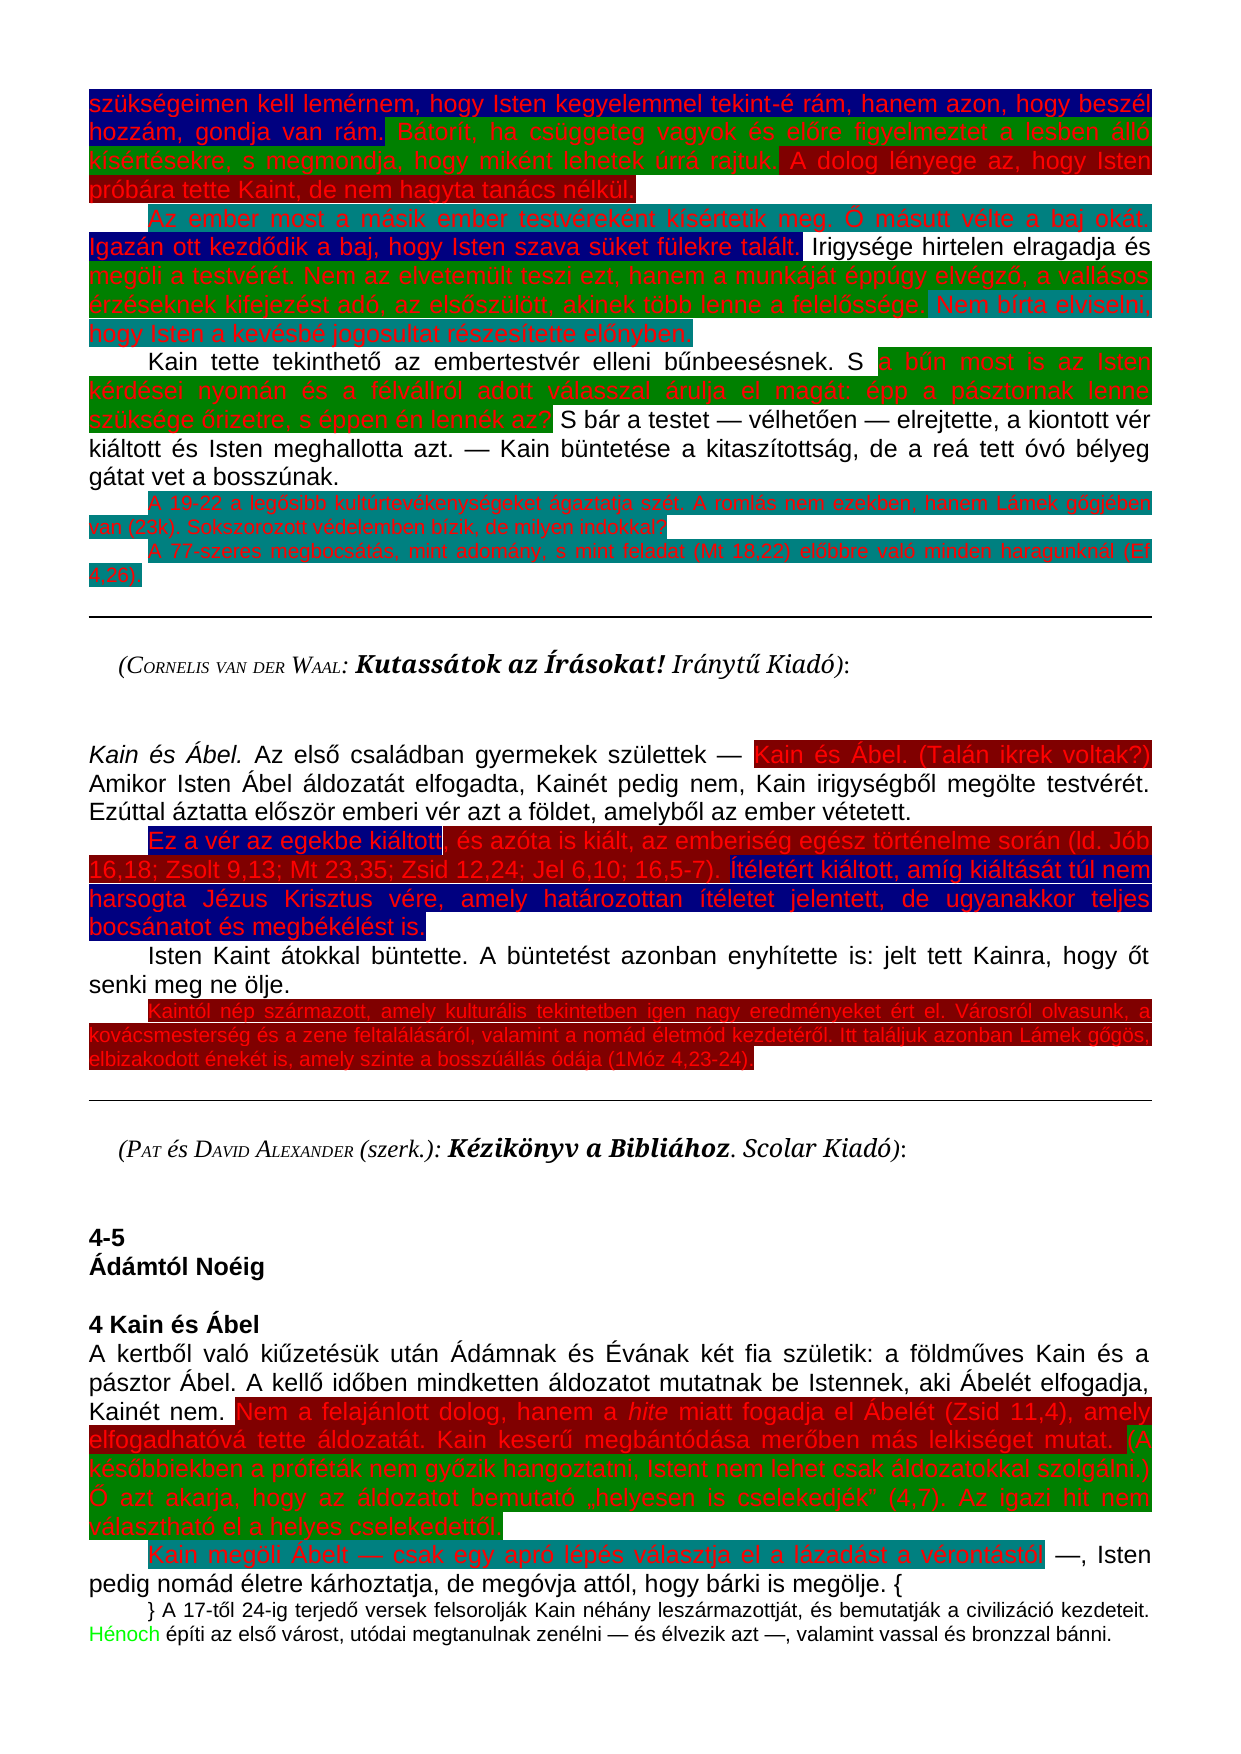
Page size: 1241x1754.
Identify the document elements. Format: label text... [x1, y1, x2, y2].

text Kain megöli Ábelt — csak egy apró lépés választja el a lázadást a vérontástól —, Isten pedig nomád életre kárhoztatja, de megóvja attól, hogy bárki is megölje. { [88, 1540, 1152, 1598]
text szükségeimen kell lemérnem, hogy Isten kegyelemmel tekint‑é rám, hanem azon, hogy beszél hozzám, gondja van rám. Bátorít, ha csüggeteg vagyok és előre figyelmeztet a lesben álló kísértésekre, s megmondja, hogy miként lehetek úrrá rajtuk. A dolog lényege az, hogy Isten próbára tette Kaint, de nem hagyta tanács nélkül. [88, 88, 1152, 203]
text 4 Kain és Ábel [88, 1310, 1152, 1339]
text Isten Kaint átokkal büntette. A büntetést azonban enyhítette is: jelt tett Kainra, hogy őt senki meg ne ölje. [88, 941, 1152, 998]
text A kertből való kiűzetésük után Ádámnak és Évának két fia születik: a földműves Kain és a pásztor Ábel. A kellő időben mindketten áldozatot mutatnak be Istennek, aki Ábelét elfogadja, Kainét nem. Nem a felajánlott dolog, hanem a hite miatt fogadja el Ábelét (Zsid 11,4), amely elfogadhatóvá tette áldozatát. Kain keserű megbántódása merőben más lelkiséget mutat. (A későbbiekben a próféták nem győzik hangoztatni, Istent nem lehet csak áldozatokkal szolgálni.) Ő azt akarja, hogy az áldozatot bemutató „helyesen is cselekedjék” (4,7). Az igazi hit nem választható el a helyes cselekedettől. [88, 1339, 1152, 1540]
text Kain tette tekinthető az embertestvér elleni bűnbeesésnek. S a bűn most is az Isten kérdései nyomán és a félvállról adott válasszal árulja el magát: épp a pásztornak lenne szüksége őrizetre, s éppen én lennék az? S bár a testet — vélhetően — elrejtette, a kiontott vér kiáltott és Isten meghallotta azt. — Kain büntetése a kitaszítottság, de a reá tett óvó bélyeg gátat vet a bosszúnak. [88, 347, 1152, 491]
text Ez a vér az egekbe kiáltott, és azóta is kiált, az emberiség egész történelme során (ld. Jób 16,18; Zsolt 9,13; Mt 23,35; Zsid 12,24; Jel 6,10; 16,5-7). Ítéletért kiáltott, amíg kiáltását túl nem harsogta Jézus Krisztus vére, amely határozottan ítéletet jelentett, de ugyanakkor teljes bocsánatot és megbékélést is. [88, 826, 1152, 941]
text } A 17-től 24-ig terjedő versek felsorolják Kain néhány leszármazottját, és bemutatják a civilizáció kezdeteit. Hénoch építi az első várost, utódai megtanulnak zenélni — és élvezik azt —, valamint vassal és bronzzal bánni. [88, 1598, 1152, 1646]
text (Cornelis van der Waal: Kutassátok az Írásokat! Iránytű Kiadó): [88, 617, 1152, 710]
text A 19-22 a legősibb kultúrtevékenységeket ágaztatja szét. A romlás nem ezekben, hanem Lámek gőgjében van (23k). Sokszorozott védelemben bízik, de milyen indokkal? [88, 491, 1152, 539]
text 4-5 [88, 1223, 1152, 1252]
text A 77-szeres megbocsátás, mint adomány, s mint feladat (Mt 18,22) előbbre való minden haragunknál (Ef 4,26). [88, 539, 1152, 587]
text Az ember most a másik ember testvéreként kísértetik meg. Ő másutt vélte a baj okát. Igazán ott kezdődik a baj, hogy Isten szava süket fülekre talált. Irigysége hirtelen elragadja és megöli a testvérét. Nem az elvetemült teszi ezt, hanem a munkáját éppúgy elvégző, a vallásos érzéseknek kifejezést adó, az elsőszülött, akinek több lenne a felelőssége. Nem bírta elviselni, hogy Isten a kevésbé jogosultat részesítette előnyben. [88, 203, 1152, 347]
text Kaintól nép származott, amely kulturális tekintetben igen nagy eredményeket ért el. Városról olvasunk, a kovácsmesterség és a zene feltalálásáról, valamint a nomád életmód kezdetéről. Itt találjuk azonban Lámek gőgös, elbizakodott énekét is, amely szinte a bosszúállás ódája (1Móz 4,23-24). [88, 998, 1152, 1070]
text (Pat és David Alexander (szerk.): Kézikönyv a Bibliához. Scolar Kiadó): [88, 1101, 1152, 1194]
text Ádámtól Noéig [88, 1252, 1152, 1281]
text Kain és Ábel. Az első családban gyermekek születtek — Kain és Ábel. (Talán ikrek voltak?) Amikor Isten Ábel áldozatát elfogadta, Kainét pedig nem, Kain irigységből megölte testvérét. Ezúttal áztatta először emberi vér azt a földet, amelyből az ember vétetett. [88, 740, 1152, 826]
